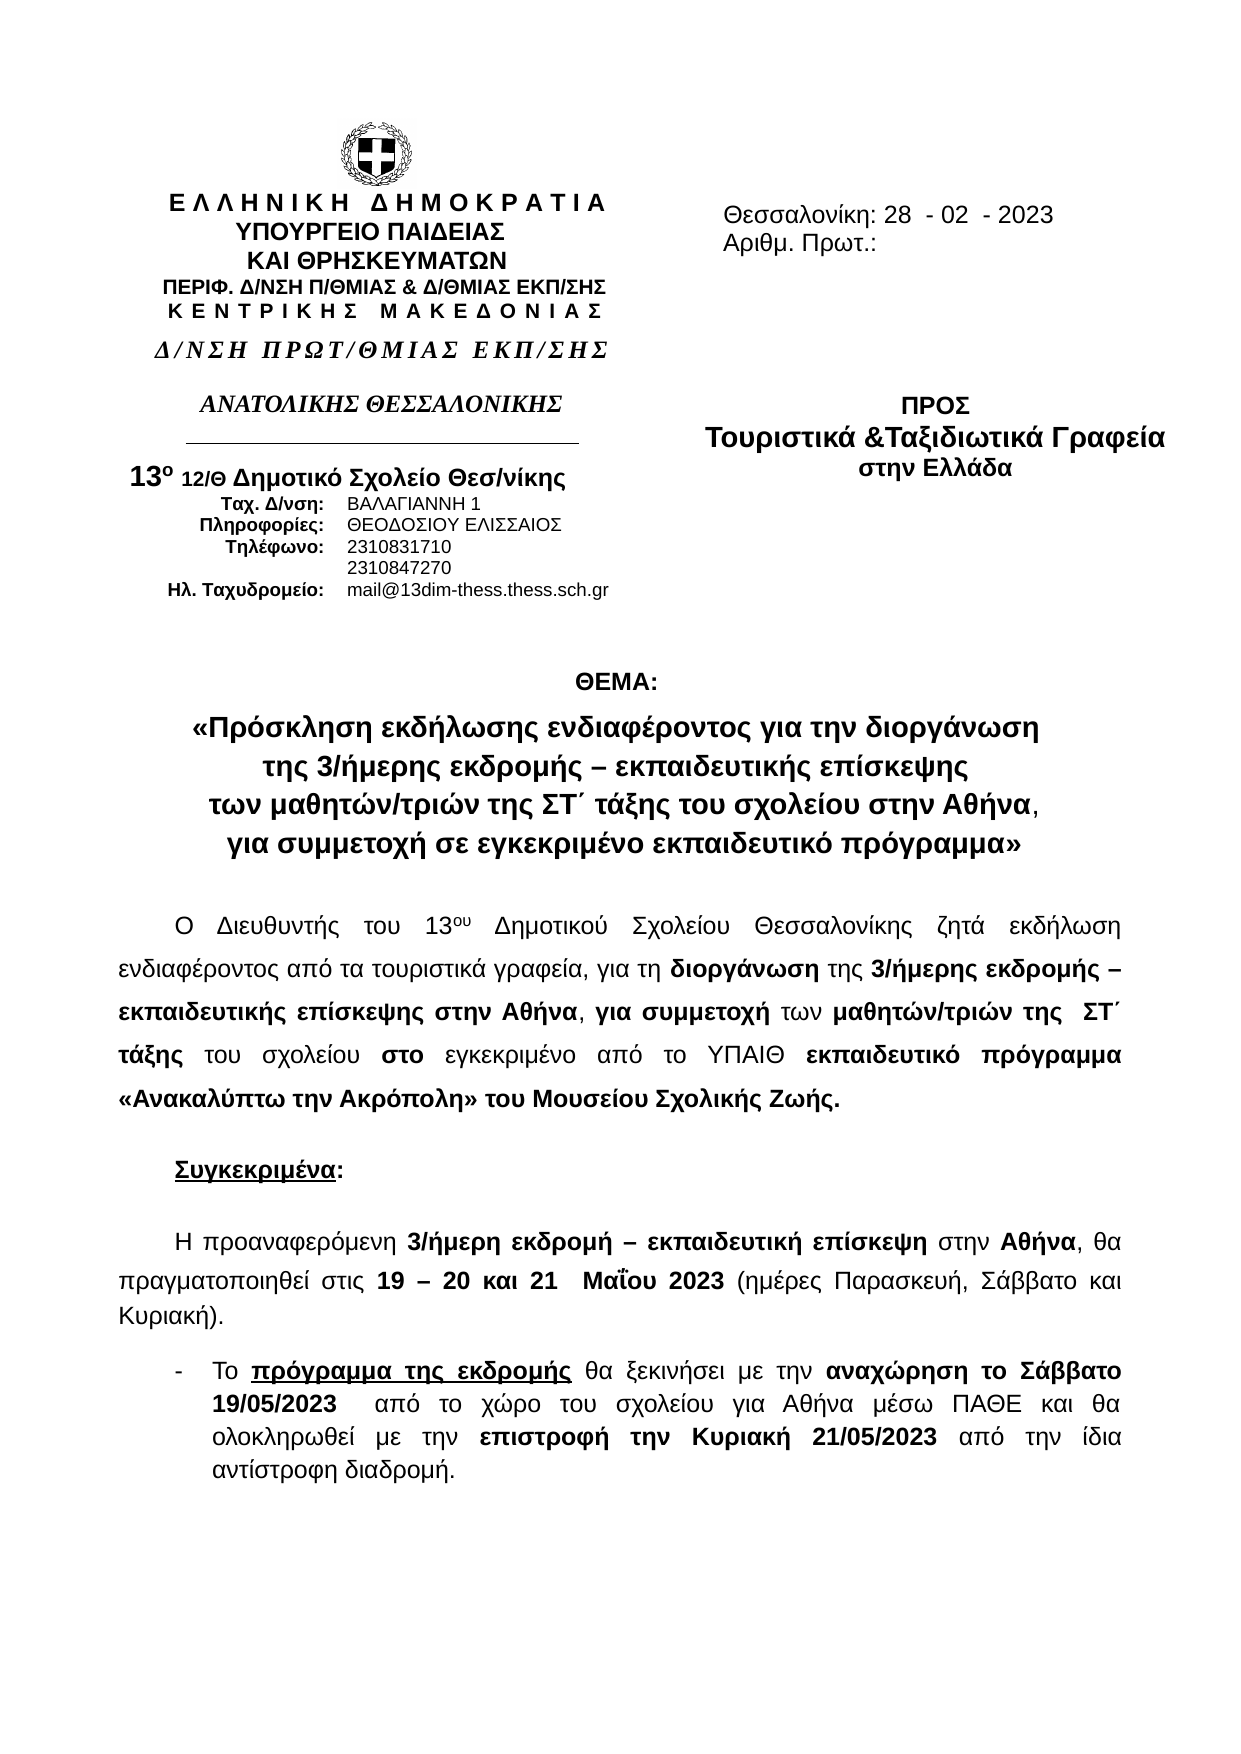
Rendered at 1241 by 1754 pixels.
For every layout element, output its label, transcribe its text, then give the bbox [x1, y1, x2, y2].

table_cell ΘΕΟΔΟΣΙΟΥ ΕΛΙΣΣΑΙΟΣ [336, 514, 635, 535]
table_header Θεσσαλονίκη: 28 - 02 - 2023 Αριθμ. Πρωτ.: [635, 118, 1179, 362]
table_cell Ταχ. Δ/νση: [118, 492, 336, 514]
text των μαθητών/τριών της ΣΤ΄ τάξης του σχολείου στην Αθήνα, [118, 787, 1122, 821]
table_header ΕΛΛΗΝΙΚΗ ΔΗΜΟΚΡΑΤΙΑ ΥΠΟΥΡΓΕΙΟ ΠΑΙΔΕΙΑΣ ΚΑΙ ΘΡΗΣΚΕΥΜΑΤΩΝ ΠΕΡΙΦ. Δ/ΝΣΗ Π/ΘΜΙΑΣ & Δ/ΘΜΙΑΣ ΕΚΠ/ΣΗΣ ΚΕΝΤΡΙΚΗΣ ΜΑΚΕΔΟΝΙΑΣ Δ/ΝΣΗ ΠΡΩΤ/ΘΜΙΑΣ ΕΚΠ/ΣΗΣ ΑΝΑΤΟΛΙΚΗΣ ΘΕΣΣΑΛΟΝΙΚΗΣ 13ο 12/Θ Δημοτικό Σχολείο Θεσ/νίκης [118, 118, 635, 492]
text «Πρόσκληση εκδήλωσης ενδιαφέροντος για την διοργάνωση [118, 710, 1122, 744]
table_cell Τηλέφωνο: [118, 535, 336, 557]
table_cell 2310831710 [336, 535, 635, 557]
text της 3/ήμερης εκδρομής – εκπαιδευτικής επίσκεψης [118, 749, 1122, 782]
text ΘΕΜΑ: [118, 667, 1122, 696]
table_cell Ηλ. Ταχυδρομείο: [118, 579, 336, 600]
table_cell ΒΑΛΑΓΙΑΝΝΗ 1 [336, 492, 635, 514]
table_cell 2310847270 [336, 557, 635, 578]
text για συμμετοχή σε εγκεκριμένο εκπαιδευτικό πρόγραμμα» [118, 826, 1122, 859]
table_cell [118, 557, 336, 578]
table_cell [635, 362, 692, 600]
table_cell mail@13dim-thess.thess.sch.gr [336, 579, 635, 600]
table_cell Πληροφορίες: [118, 514, 336, 535]
text Ο Διευθυντής του 13ου Δημοτικού Σχολείου Θεσσαλονίκης ζητά εκδήλωση ενδιαφέροντος από τα τουριστικά γραφεία, για τη διοργάνωση της 3/ήμερης εκδρομής – εκπαιδευτικής επίσκεψης στην Αθήνα, για συμμετοχή των μαθητών/τριών της ΣΤ΄ τάξης του σχολείου στο εγκεκριμένο από το ΥΠΑΙΘ εκπαιδευτικό πρόγραμμα «Ανακαλύπτω την Ακρόπολη» του Μουσείου Σχολικής Ζωής. [118, 911, 1122, 1112]
table_cell ΠΡΟΣ Τουριστικά &Ταξιδιωτικά Γραφεία στην Ελλάδα [692, 362, 1179, 600]
text Η προαναφερόμενη 3/ήμερη εκδρομή – εκπαιδευτική επίσκεψη στην Αθήνα, θα πραγματοποιηθεί στις 19 – 20 και 21 Mαΐου 2023 (ημέρες Παρασκευή, Σάββατο και Κυριακή). [118, 1227, 1122, 1330]
text Συγκεκριμένα: [118, 1156, 1122, 1184]
list Το πρόγραμμα της εκδρομής θα ξεκινήσει με την αναχώρηση το Σάββατο 19/05/2023 από το χώρο του σχολείου για Αθήνα μέσω ΠΑΘΕ και θα ολοκληρωθεί με την επιστροφή την Κυριακή 21/05/2023 από την ίδια αντίστροφη διαδρομή. [174, 1356, 1122, 1484]
